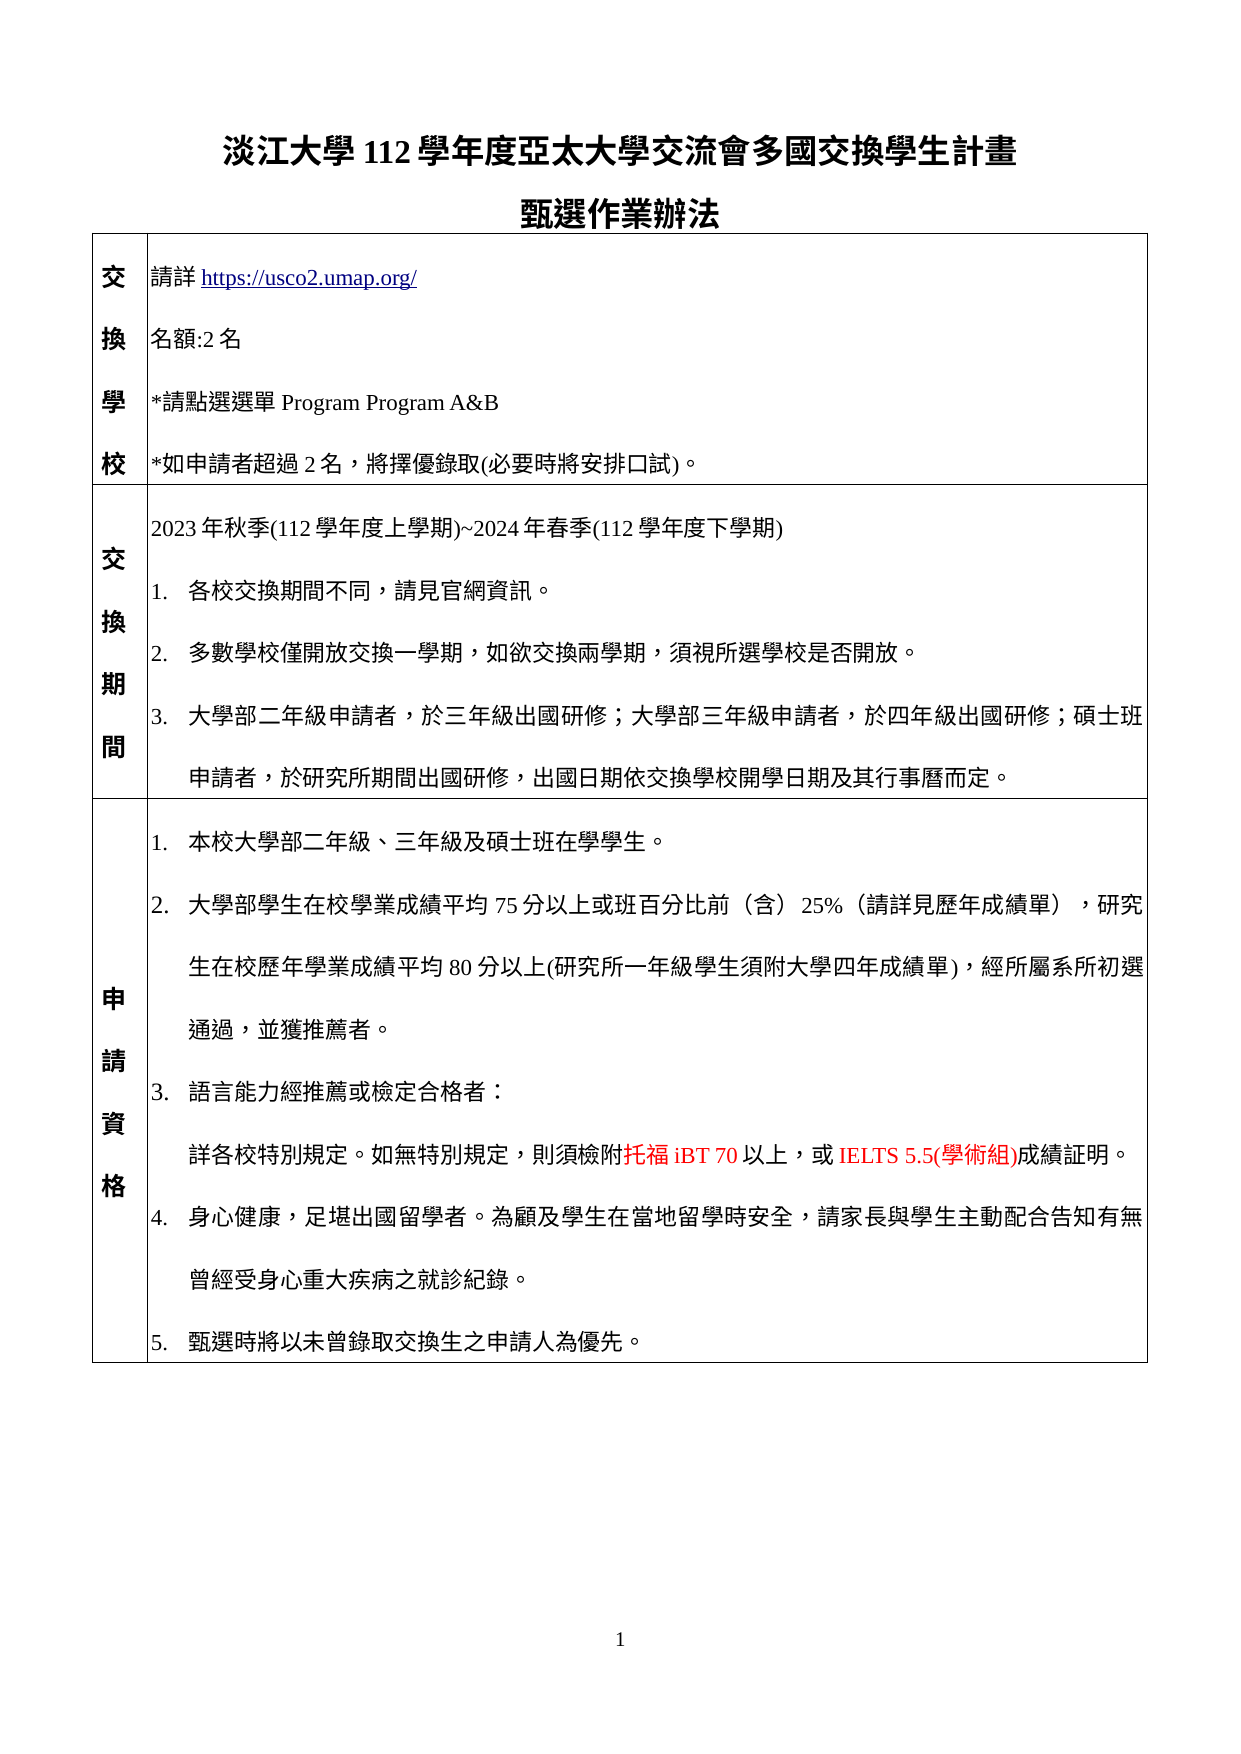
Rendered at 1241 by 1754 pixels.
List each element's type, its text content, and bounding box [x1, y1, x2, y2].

text 甄選作業辦法 [75, 170, 1165, 233]
table_header 交換學校 [93, 234, 147, 484]
text 淡江大學112學年度亞太大學交流會多國交換學生計畫 [75, 108, 1165, 170]
table_cell 2023年秋季(112學年度上學期)~2024年春季(112學年度下學期) 各校交換期間不同，請見官網資訊。 多數學校僅開放交換一學期，如欲交換兩學期，須視所選學校是否開放。 大學部二年級申請者，於三年級出國研修；大學部三年級申請者，於四年級出國研修；碩士班申請者，於研究所期間出國研修，出國日期依交換學校開學日期及其行事曆而定。 [148, 485, 1147, 798]
table_cell 本校大學部二年級、三年級及碩士班在學學生。 大學部學生在校學業成績平均75分以上或班百分比前（含）25%（請詳見歷年成績單），研究生在校歷年學業成績平均80分以上(研究所一年級學生須附大學四年成績單)，經所屬系所初選通過，並獲推薦者。 語言能力經推薦或檢定合格者： 詳各校特別規定。如無特別規定，則須檢附托福iBT 70以上，或IELTS 5.5(學術組)成績証明。 身心健康，足堪出國留學者。為顧及學生在當地留學時安全，請家長與學生主動配合告知有無曾經受身心重大疾病之就診紀錄。 甄選時將以未曾錄取交換生之申請人為優先。 [148, 799, 1147, 1362]
table_header 請詳https://usco2.umap.org/ 名額:2名 *請點選選單Program Program A&B *如申請者超過2名，將擇優錄取(必要時將安排口試)。 [148, 234, 1147, 484]
table_cell 交換期間 [93, 485, 147, 798]
table_cell 申請 資格 [93, 799, 147, 1362]
